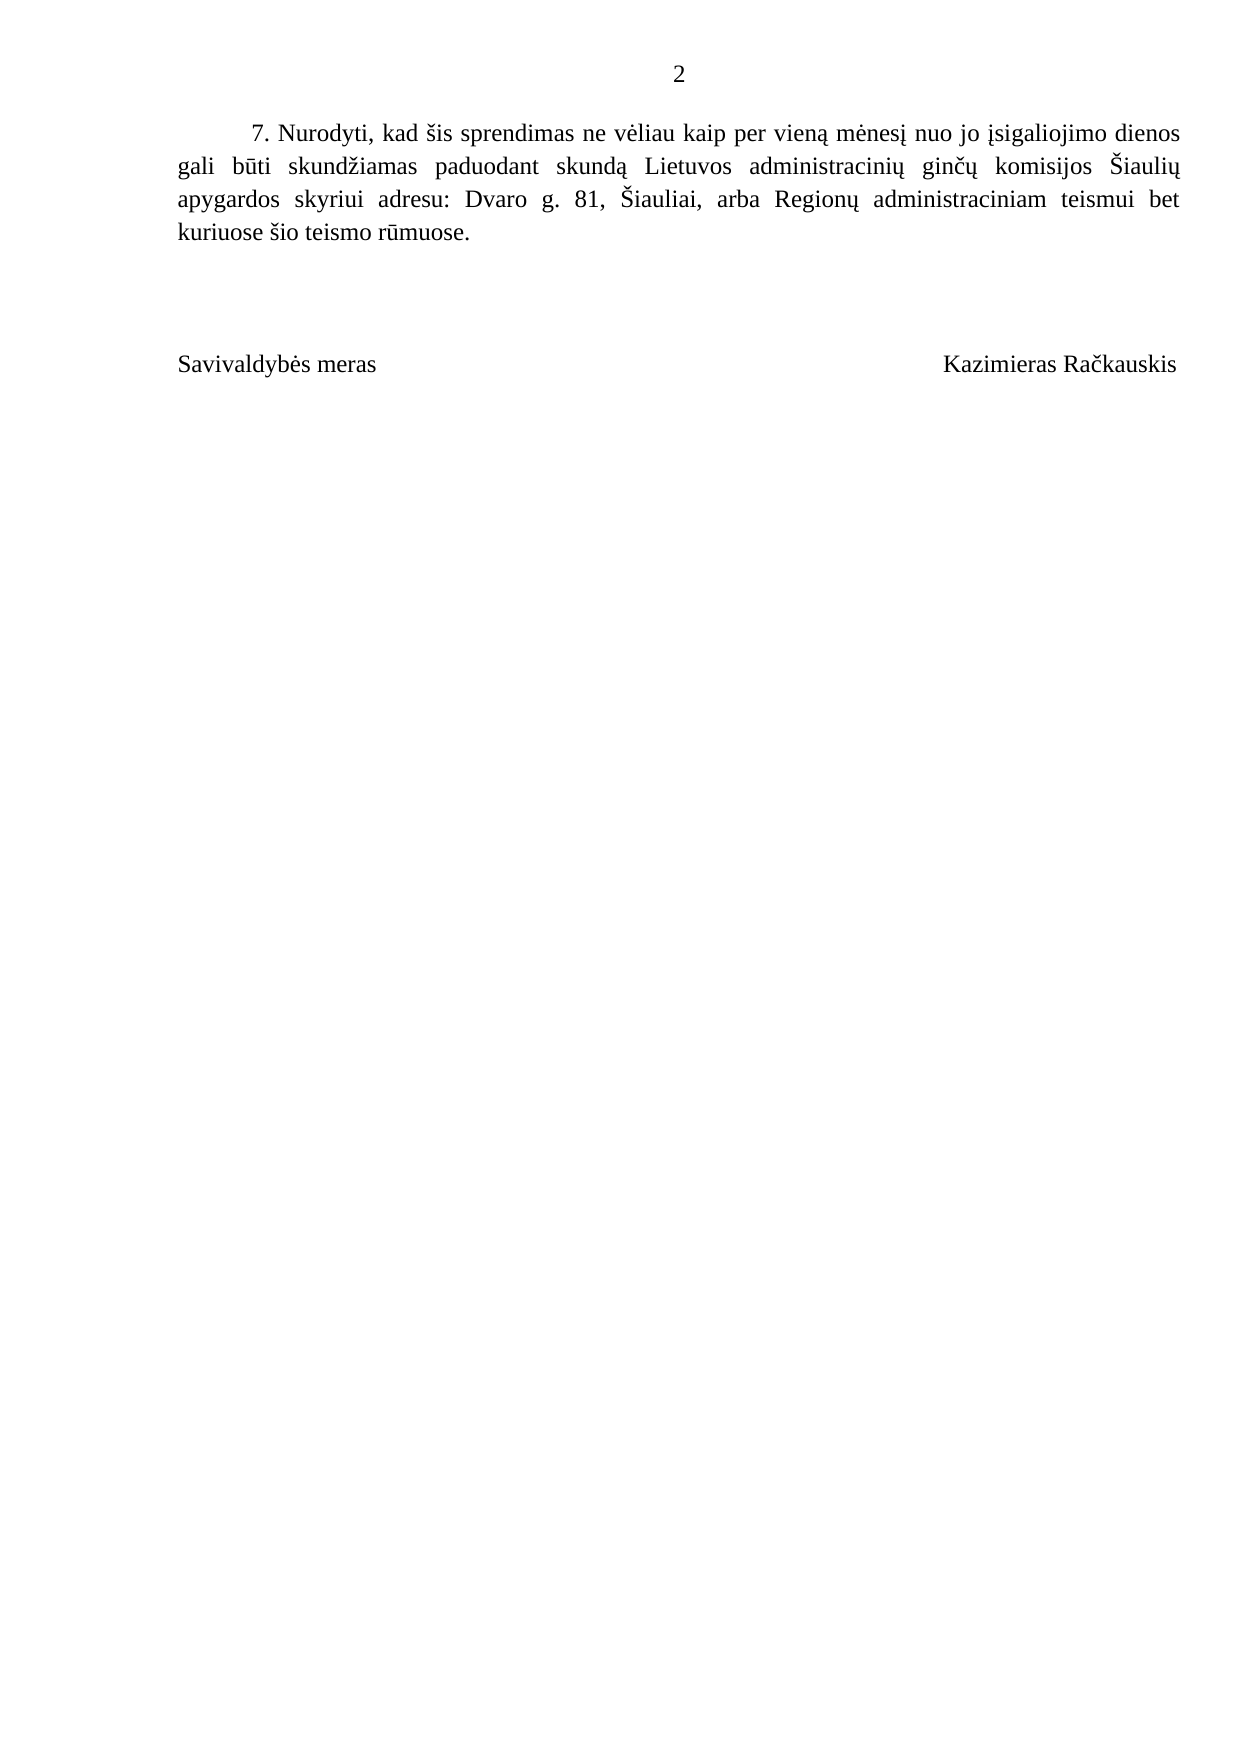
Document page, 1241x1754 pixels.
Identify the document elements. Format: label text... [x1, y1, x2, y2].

text 7. Nurodyti, kad šis sprendimas ne vėliau kaip per vieną mėnesį nuo jo įsigaliojimo dienos gali būti skundžiamas paduodant skundą Lietuvos administracinių ginčų komisijos Šiaulių apygardos skyriui adresu: Dvaro g. 81, Šiauliai, arba Regionų administraciniam teismui bet kuriuose šio teismo rūmuose. [177, 118, 1181, 246]
text Savivaldybės meras Kazimieras Račkauskis [177, 349, 1181, 378]
